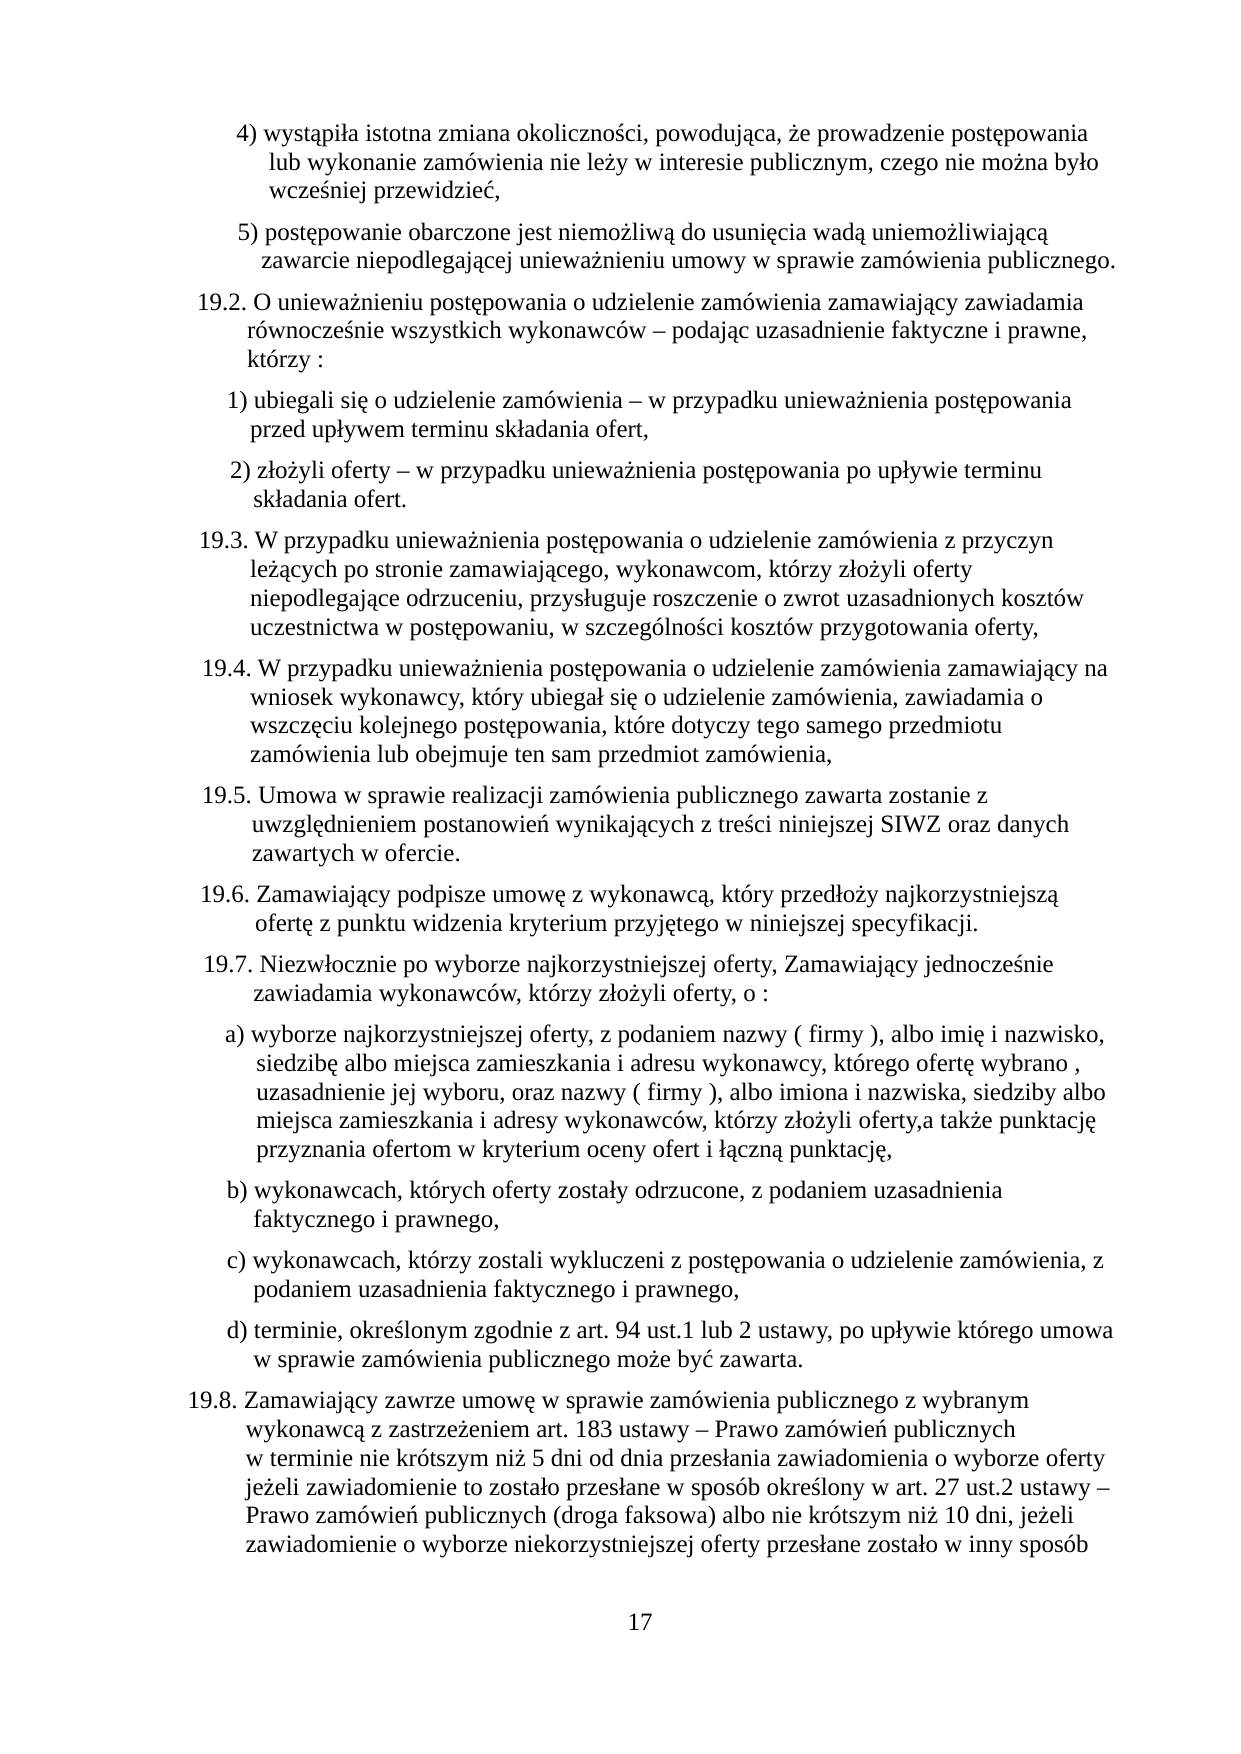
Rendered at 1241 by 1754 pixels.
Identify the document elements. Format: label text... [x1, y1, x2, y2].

text 19.5. Umowa w sprawie realizacji zamówienia publicznego zawarta zostanie z uwzględnieniem postanowień wynikających z treści niniejszej SIWZ oraz danych zawartych w ofercie. [202, 781, 1122, 867]
text 19.4. W przypadku unieważnienia postępowania o udzielenie zamówienia zamawiający na wniosek wykonawcy, który ubiegał się o udzielenie zamówienia, zawiadamia o wszczęciu kolejnego postępowania, które dotyczy tego samego przedmiotu zamówienia lub obejmuje ten sam przedmiot zamówienia, [202, 653, 1122, 768]
text a) wyborze najkorzystniejszej oferty, z podaniem nazwy ( firmy ), albo imię i nazwisko, siedzibę albo miejsca zamieszkania i adresu wykonawcy, którego ofertę wybrano , uzasadnienie jej wyboru, oraz nazwy ( firmy ), albo imiona i nazwiska, siedziby albo miejsca zamieszkania i adresy wykonawców, którzy złożyli oferty,a także punktację przyznania ofertom w kryterium oceny ofert i łączną punktację, [225, 1019, 1122, 1163]
text 19.7. Niezwłocznie po wyborze najkorzystniejszej oferty, Zamawiający jednocześnie zawiadamia wykonawców, którzy złożyli oferty, o : [203, 949, 1122, 1007]
text 19.6. Zamawiający podpisze umowę z wykonawcą, który przedłoży najkorzystniejszą ofertę z punktu widzenia kryterium przyjętego w niniejszej specyfikacji. [200, 879, 1122, 937]
text 1) ubiegali się o udzielenie zamówienia – w przypadku unieważnienia postępowania przed upływem terminu składania ofert, [227, 386, 1122, 443]
text 19.3. W przypadku unieważnienia postępowania o udzielenie zamówienia z przyczyn leżących po stronie zamawiającego, wykonawcom, którzy złożyli oferty niepodlegające odrzuceniu, przysługuje roszczenie o zwrot uzasadnionych kosztów uczestnictwa w postępowaniu, w szczególności kosztów przygotowania oferty, [198, 526, 1122, 641]
text 2) złożyli oferty – w przypadku unieważnienia postępowania po upływie terminu składania ofert. [230, 456, 1122, 513]
text 5) postępowanie obarczone jest niemożliwą do usunięcia wadą uniemożliwiającą zawarcie niepodlegającej unieważnieniu umowy w sprawie zamówienia publicznego. [237, 217, 1122, 274]
text 19.2. O unieważnieniu postępowania o udzielenie zamówienia zamawiający zawiadamia równocześnie wszystkich wykonawców – podając uzasadnienie faktyczne i prawne, którzy : [197, 287, 1122, 373]
text b) wykonawcach, których oferty zostały odrzucone, z podaniem uzasadnienia faktycznego i prawnego, [227, 1176, 1122, 1233]
text 19.8. Zamawiający zawrze umowę w sprawie zamówienia publicznego z wybranym wykonawcą z zastrzeżeniem art. 183 ustawy – Prawo zamówień publicznych w terminie nie krótszym niż 5 dni od dnia przesłania zawiadomienia o wyborze oferty jeżeli zawiadomienie to zostało przesłane w sposób określony w art. 27 ust.2 ustawy – Prawo zamówień publicznych (droga faksowa) albo nie krótszym niż 10 dni, jeżeli zawiadomienie o wyborze niekorzystniejszej oferty przesłane zostało w inny sposób [187, 1386, 1122, 1558]
text d) terminie, określonym zgodnie z art. 94 ust.1 lub 2 ustawy, po upływie którego umowa w sprawie zamówienia publicznego może być zawarta. [227, 1316, 1122, 1373]
text c) wykonawcach, którzy zostali wykluczeni z postępowania o udzielenie zamówienia, z podaniem uzasadnienia faktycznego i prawnego, [227, 1246, 1122, 1303]
text 4) wystąpiła istotna zmiana okoliczności, powodująca, że prowadzenie postępowania lub wykonanie zamówienia nie leży w interesie publicznym, czego nie można było wcześniej przewidzieć, [236, 118, 1122, 204]
